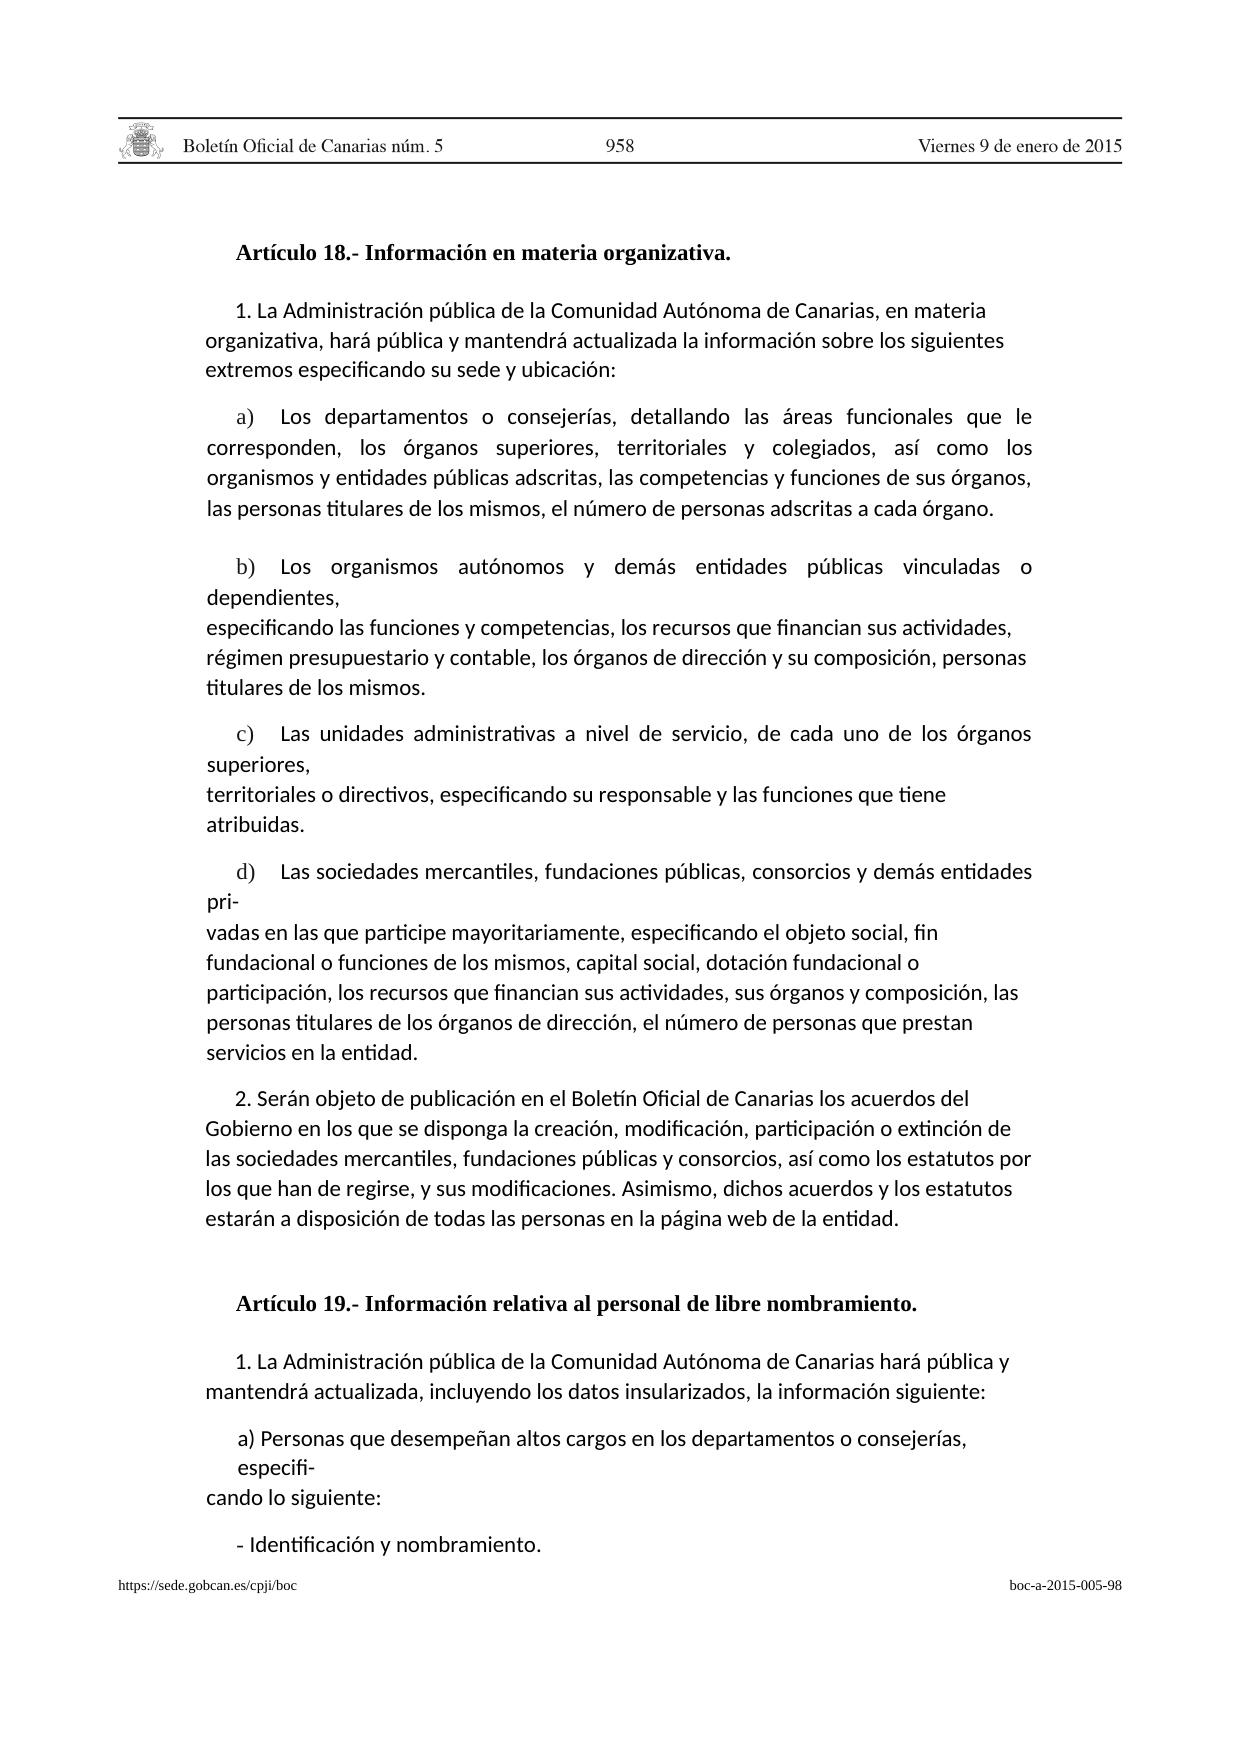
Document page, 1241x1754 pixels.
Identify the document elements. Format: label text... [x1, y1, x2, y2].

text especificando las funciones y competencias, los recursos que financian sus actividades, régimen presupuestario y contable, los órganos de dirección y su composición, personas titulares de los mismos. [206, 613, 1034, 701]
text 2. Serán objeto de publicación en el Boletín Oficial de Canarias los acuerdos del Gobierno en los que se disponga la creación, modificación, participación o extinción de las sociedades mercantiles, fundaciones públicas y consorcios, así como los estatutos por los que han de regirse, y sus modificaciones. Asimismo, dichos acuerdos y los estatutos estarán a disposición de todas las personas en la página web de la entidad. [205, 1084, 1034, 1232]
text 1. La Administración pública de la Comunidad Autónoma de Canarias hará pública y mantendrá actualizada, incluyendo los datos insularizados, la información siguiente: [205, 1347, 1034, 1405]
list Identificación y nombramiento. [236, 1530, 1034, 1558]
text vadas en las que participe mayoritariamente, especificando el objeto social, fin fundacional o funciones de los mismos, capital social, dotación fundacional o participación, los recursos que financian sus actividades, sus órganos y composición, las personas titulares de los órganos de dirección, el número de personas que prestan servicios en la entidad. [206, 918, 1034, 1066]
text Artículo 19.- Información relativa al personal de libre nombramiento. [236, 1291, 1034, 1317]
list Las sociedades mercantiles, fundaciones públicas, consorcios y demás entidades pri- [207, 857, 1034, 916]
text a) Personas que desempeñan altos cargos en los departamentos o consejerías, especifi- [237, 1424, 1034, 1482]
text territoriales o directivos, especificando su responsable y las funciones que tiene atribuidas. [206, 781, 1034, 838]
text 1. La Administración pública de la Comunidad Autónoma de Canarias, en materia organizativa, hará pública y mantendrá actualizada la información sobre los siguientes extremos especificando su sede y ubicación: [205, 296, 1034, 384]
text Artículo 18.- Información en materia organizativa. [236, 239, 1034, 266]
list Los departamentos o consejerías, detallando las áreas funcionales que le corresponden, los órganos superiores, territoriales y colegiados, así como los organismos y entidades públicas adscritas, las competencias y funciones de sus órganos, las personas titulares de los mismos, el número de personas adscritas a cada órgano. [207, 402, 1034, 522]
list Los organismos autónomos y demás entidades públicas vinculadas o dependientes, [207, 552, 1034, 611]
list Las unidades administrativas a nivel de servicio, de cada uno de los órganos superiores, [207, 719, 1034, 778]
text cando lo siguiente: [206, 1483, 1034, 1511]
